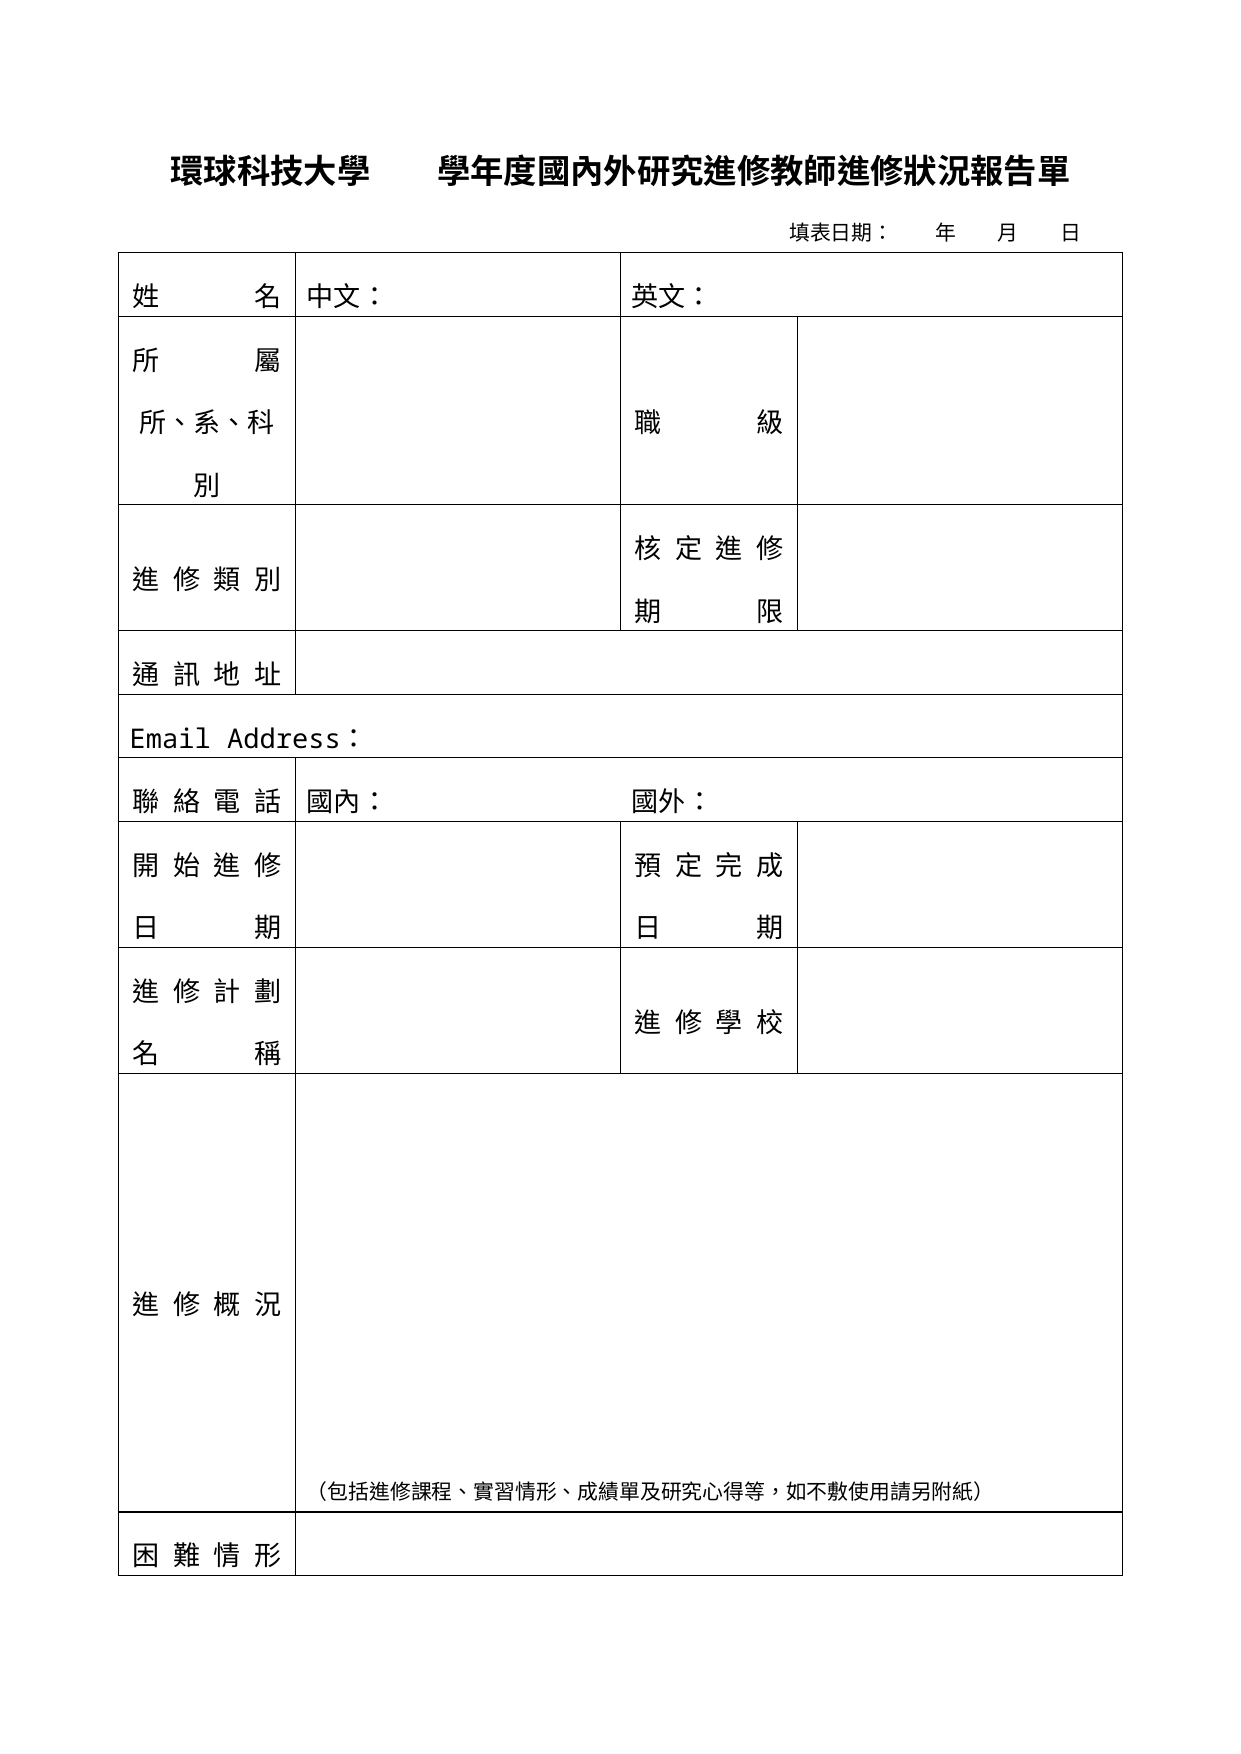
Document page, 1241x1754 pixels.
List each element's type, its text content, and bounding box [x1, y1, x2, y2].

table_cell [296, 505, 620, 630]
table_cell Email Address： [119, 695, 1122, 757]
table_cell 困 難 情 形 [119, 1513, 295, 1575]
table_cell 國內： 國外： [296, 758, 1122, 821]
table_cell [296, 948, 620, 1073]
table_cell 預 定 完 成 日 期 [621, 822, 797, 947]
text 環球科技大學 學年度國內外研究進修教師進修狀況報告單 [118, 127, 1122, 189]
table_cell 進 修 概 況 [119, 1074, 295, 1511]
table_cell 進 修 計 劃 名 稱 [119, 948, 295, 1073]
table_cell [798, 505, 1122, 630]
table_cell 職 級 [621, 317, 797, 504]
table_cell 進 修 類 別 [119, 505, 295, 630]
table_cell [296, 317, 620, 504]
table_header 中文： [296, 253, 620, 316]
table_cell 聯 絡 電 話 [119, 758, 295, 821]
table_cell 開 始 進 修 日 期 [119, 822, 295, 947]
table_cell [798, 822, 1122, 947]
table_cell 所 屬 所、系、科別 [119, 317, 295, 504]
table_cell [296, 822, 620, 947]
table_header 姓 名 [119, 253, 295, 316]
table_cell [798, 317, 1122, 504]
text 填表日期： 年 月 日 [118, 189, 1122, 252]
table_cell [296, 1513, 1122, 1575]
table_header 英文： [621, 253, 1122, 316]
table_cell 通 訊 地 址 [119, 631, 295, 694]
table_cell 核 定 進 修 期 限 [621, 505, 797, 630]
table_cell [296, 631, 1122, 694]
table_cell （包括進修課程、實習情形、成績單及研究心得等，如不敷使用請另附紙） [296, 1074, 1122, 1511]
table_cell [798, 948, 1122, 1073]
table_cell 進 修 學 校 [621, 948, 797, 1073]
